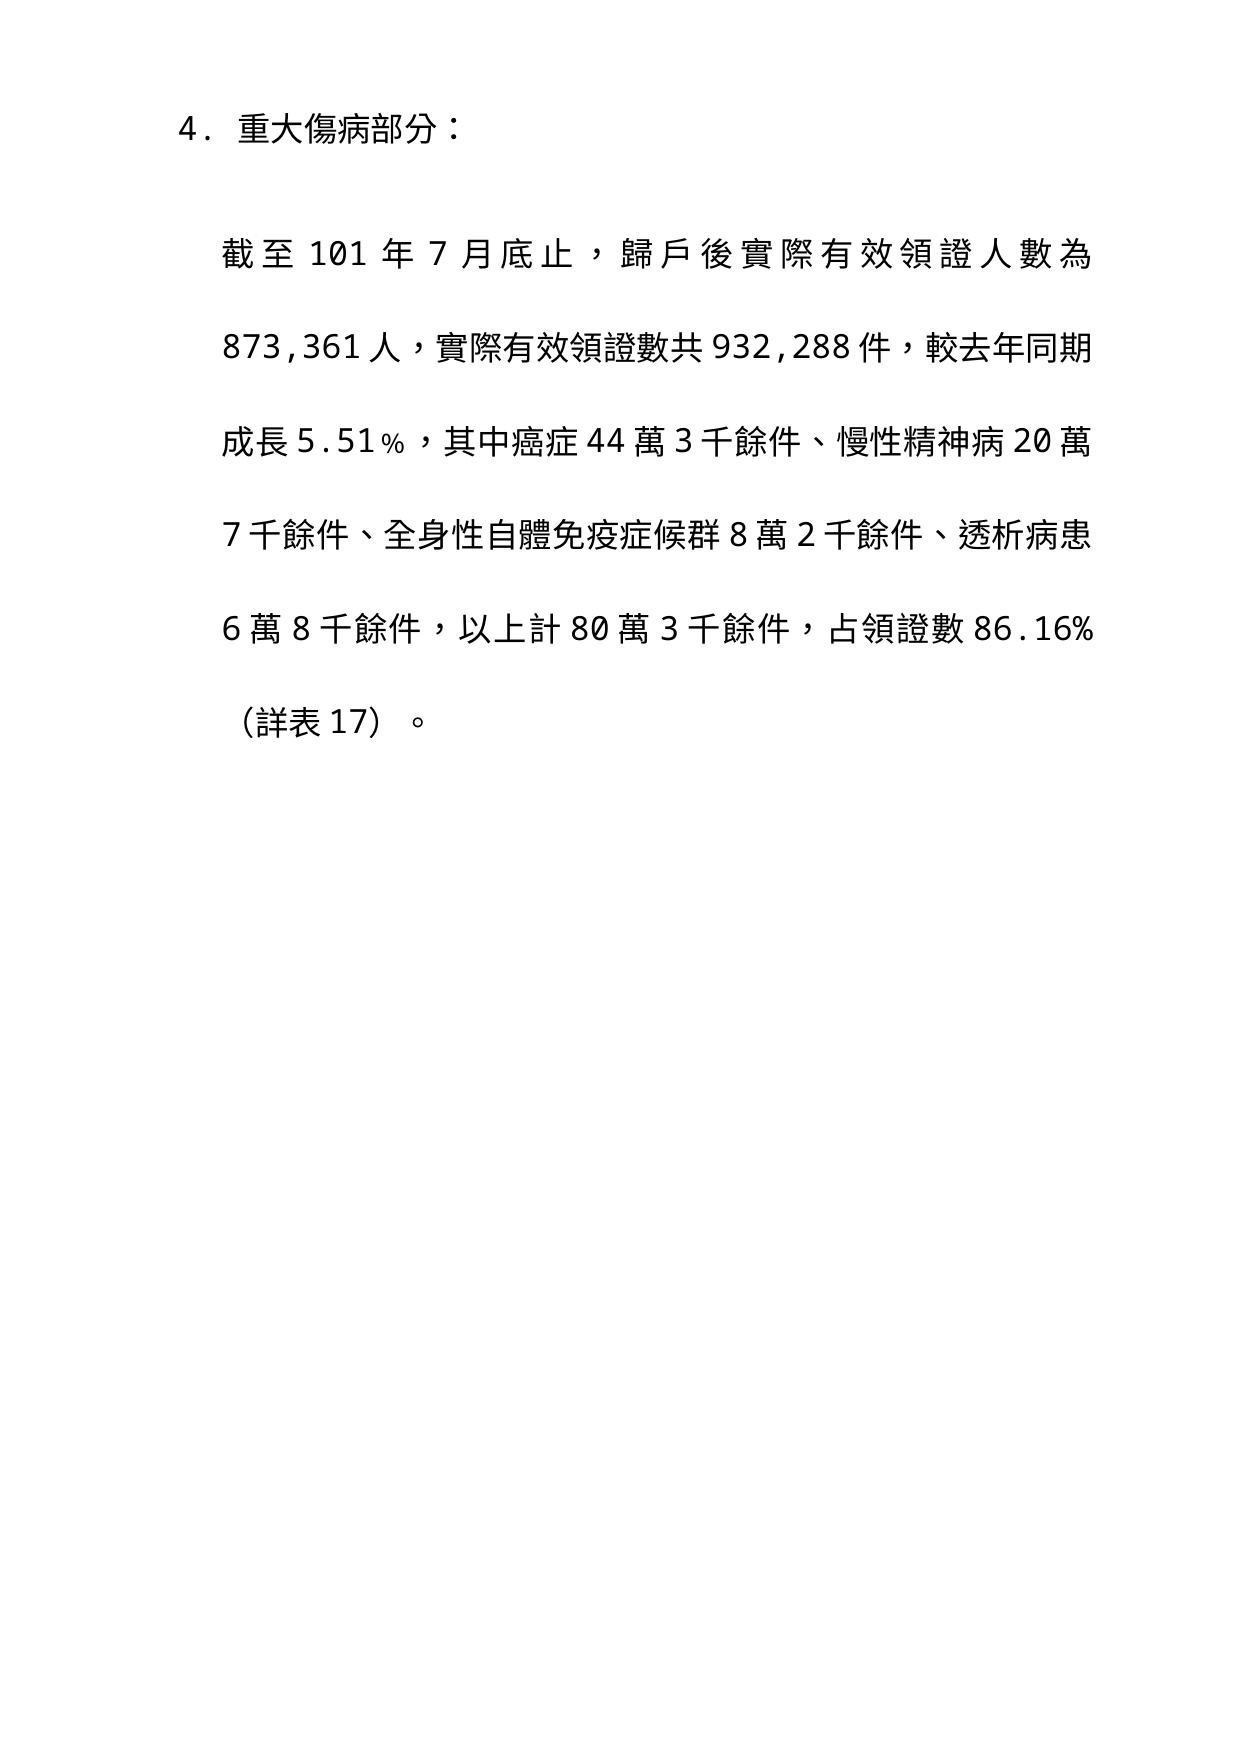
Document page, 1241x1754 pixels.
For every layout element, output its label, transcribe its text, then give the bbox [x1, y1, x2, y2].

text 截至101年7月底止，歸戶後實際有效領證人數為873,361人，實際有效領證數共932,288件，較去年同期成長5.51﹪，其中癌症44萬3千餘件、慢性精神病20萬7千餘件、全身性自體免疫症候群8萬2千餘件、透析病患6萬8千餘件，以上計80萬3千餘件，占領證數86.16%（詳表17）。 [221, 210, 1093, 742]
text 4. 重大傷病部分： [133, 85, 1093, 148]
